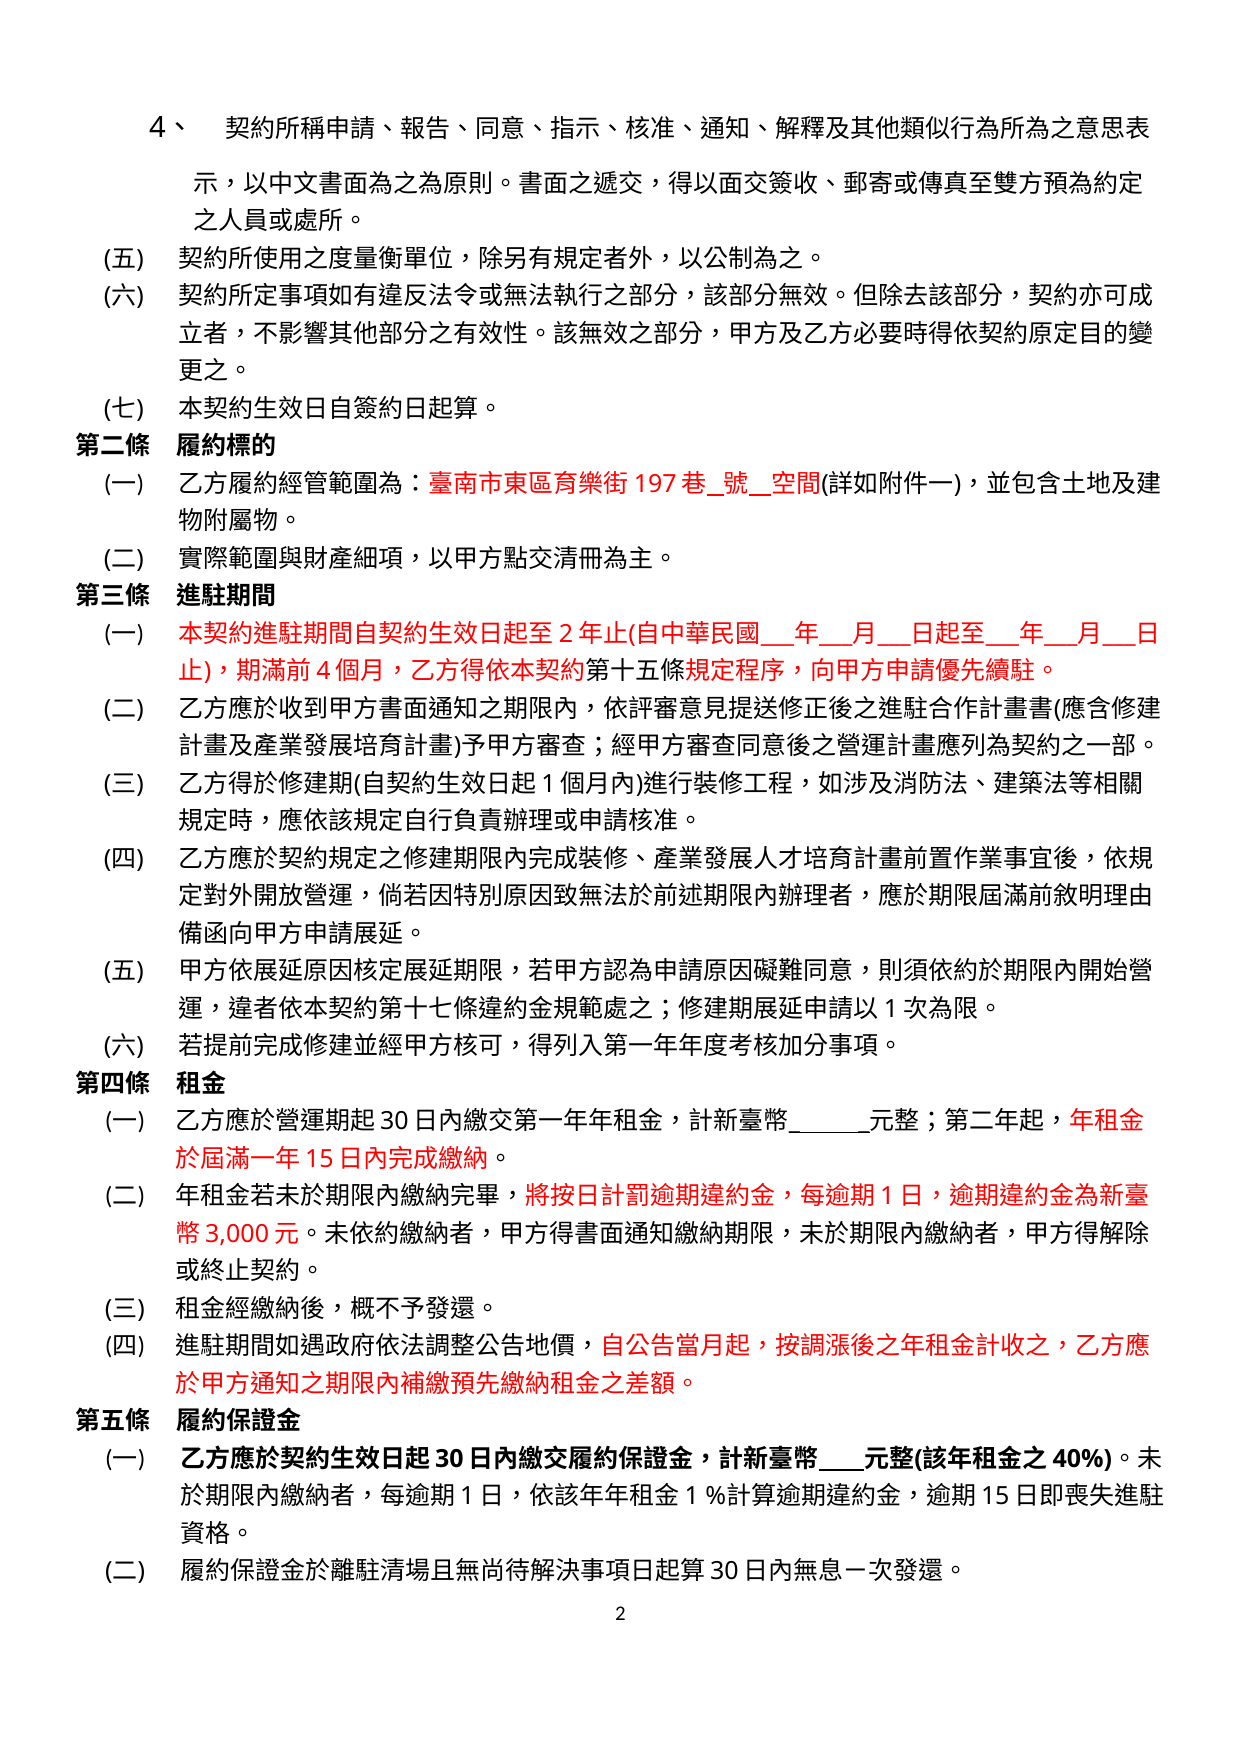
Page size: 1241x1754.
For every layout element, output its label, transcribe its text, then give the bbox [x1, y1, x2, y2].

list 履約標的 [75, 425, 1165, 462]
list 履約保證金於離駐清場且無尚待解決事項日起算30日內無息ㄧ次發還。 [105, 1550, 1165, 1587]
list 本契約進駐期間自契約生效日起至2年止(自中華民國___年___月___日起至___年___月___日止)，期滿前4個月，乙方得依本契約第十五條規定程序，向甲方申請優先續駐。 [104, 612, 1165, 687]
list 租金經繳納後，概不予發還。 [104, 1287, 1165, 1325]
list 乙方履約經管範圍為：臺南市東區育樂街197巷 號 空間(詳如附件一)，並包含土地及建物附屬物。 [104, 462, 1165, 537]
list 履約保證金 [75, 1400, 1165, 1437]
list 乙方得於修建期(自契約生效日起1個月內)進行裝修工程，如涉及消防法、建築法等相關規定時，應依該規定自行負責辦理或申請核准。 [104, 762, 1165, 837]
list 乙方應於契約生效日起30日內繳交履約保證金，計新臺幣 元整(該年租金之40%)。未於期限內繳納者，每逾期1日，依該年年租金1 %計算逾期違約金，逾期15日即喪失進駐資格。 [105, 1437, 1165, 1550]
list 實際範圍與財產細項，以甲方點交清冊為主。 [104, 537, 1165, 575]
list 乙方應於營運期起30日內繳交第一年年租金，計新臺幣_ _元整；第二年起，年租金於屆滿一年15日內完成繳納。 [104, 1100, 1165, 1175]
list 乙方應於收到甲方書面通知之期限內，依評審意見提送修正後之進駐合作計畫書(應含修建計畫及產業發展培育計畫)予甲方審查；經甲方審查同意後之營運計畫應列為契約之一部。 [104, 687, 1165, 762]
list 乙方應於契約規定之修建期限內完成裝修、產業發展人才培育計畫前置作業事宜後，依規定對外開放營運，倘若因特別原因致無法於前述期限內辦理者，應於期限屆滿前敘明理由備函向甲方申請展延。 [104, 837, 1165, 950]
list 年租金若未於期限內繳納完畢，將按日計罰逾期違約金，每逾期1日，逾期違約金為新臺幣3,000元。未依約繳納者，甲方得書面通知繳納期限，未於期限內繳納者，甲方得解除或終止契約。 [104, 1175, 1165, 1287]
list 進駐期間 [75, 575, 1165, 612]
list 租金 [75, 1062, 1165, 1100]
list 契約所定事項如有違反法令或無法執行之部分，該部分無效。但除去該部分，契約亦可成立者，不影響其他部分之有效性。該無效之部分，甲方及乙方必要時得依契約原定目的變更之。 [104, 275, 1165, 387]
list 進駐期間如遇政府依法調整公告地價，自公告當月起，按調漲後之年租金計收之，乙方應於甲方通知之期限內補繳預先繳納租金之差額。 [104, 1325, 1165, 1400]
list 甲方依展延原因核定展延期限，若甲方認為申請原因礙難同意，則須依約於期限內開始營運，違者依本契約第十七條違約金規範處之；修建期展延申請以1次為限。 [104, 950, 1165, 1025]
list 契約所稱申請、報告、同意、指示、核准、通知、解釋及其他類似行為所為之意思表示，以中文書面為之為原則。書面之遞交，得以面交簽收、郵寄或傳真至雙方預為約定之人員或處所。 [149, 87, 1165, 237]
list 本契約生效日自簽約日起算。 [104, 387, 1165, 425]
list 若提前完成修建並經甲方核可，得列入第一年年度考核加分事項。 [104, 1025, 1165, 1062]
list 契約所使用之度量衡單位，除另有規定者外，以公制為之。 [104, 237, 1165, 275]
